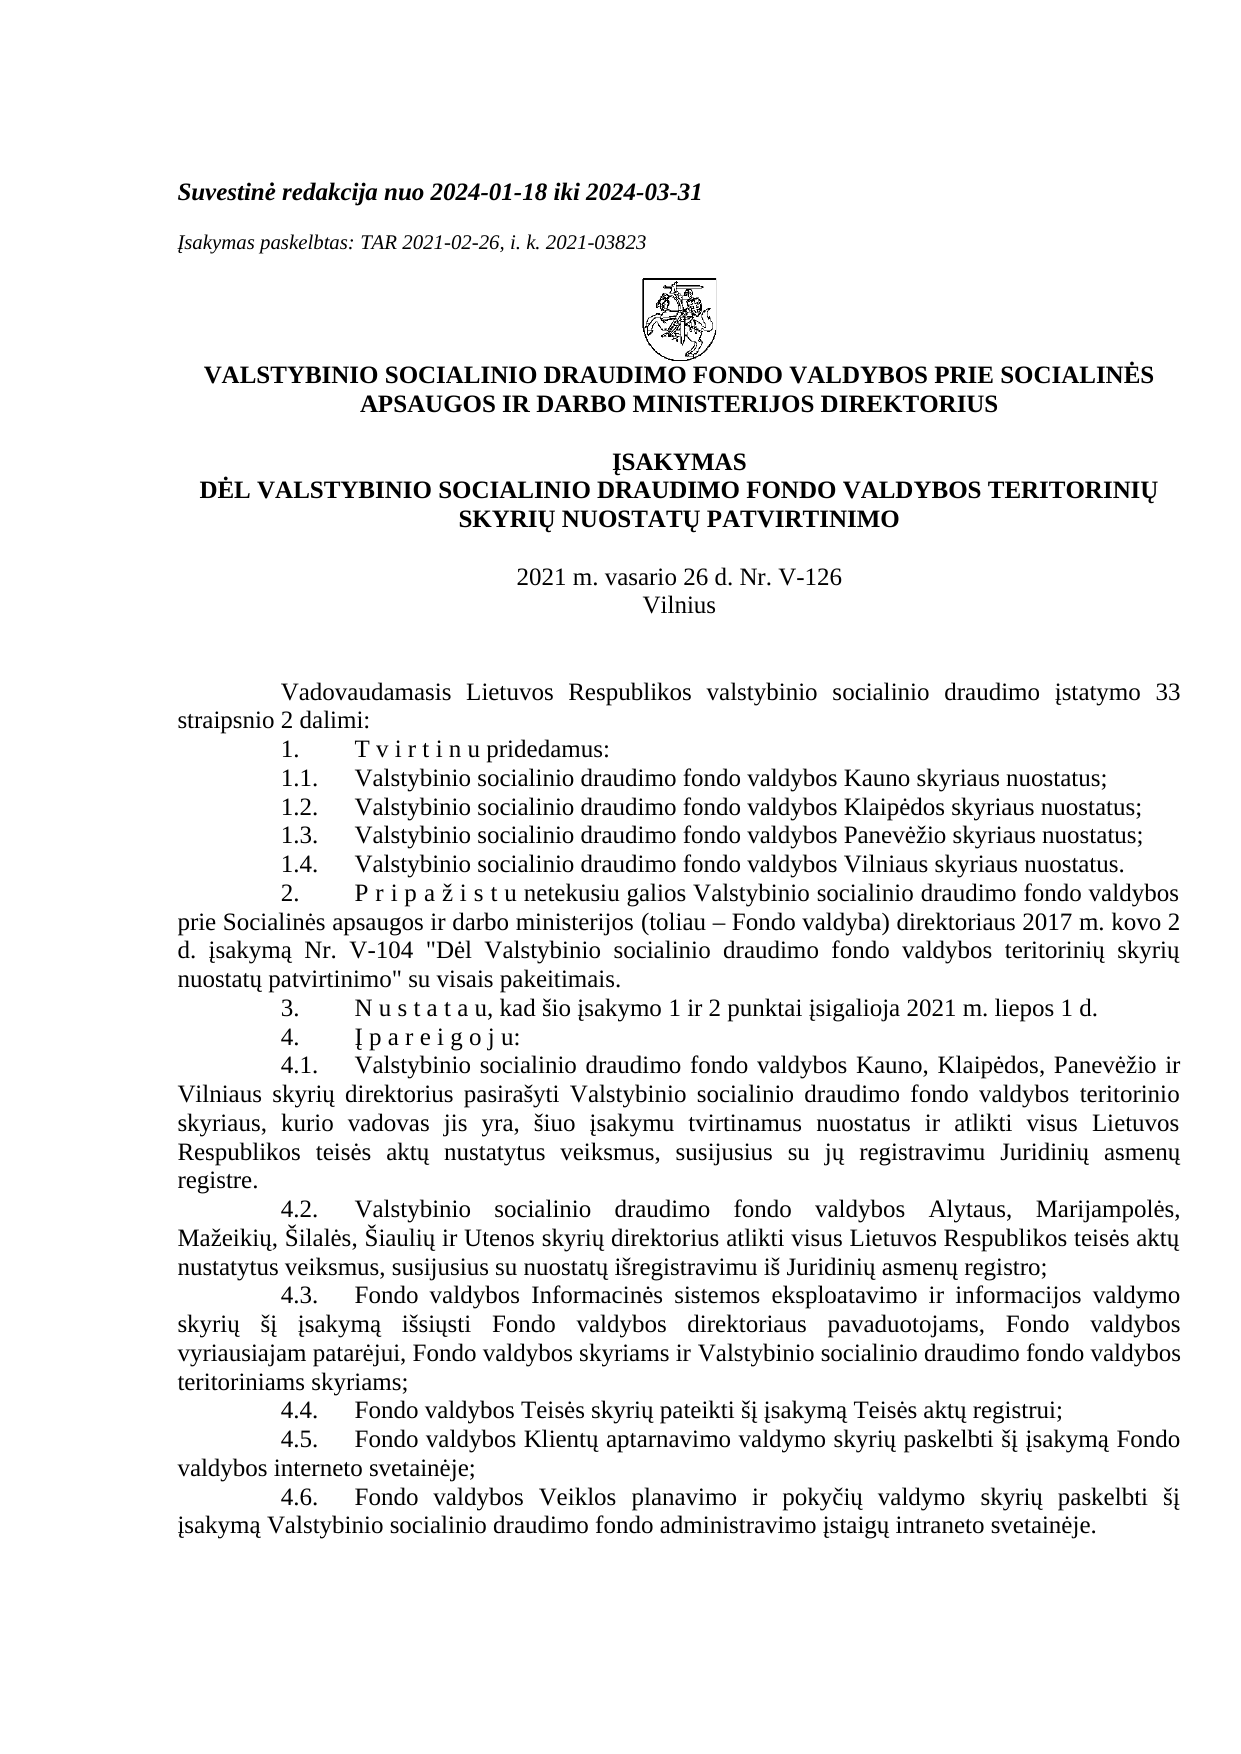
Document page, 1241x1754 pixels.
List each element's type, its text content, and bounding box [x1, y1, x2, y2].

text Įsakymas paskelbtas: TAR 2021-02-26, i. k. 2021-03823 [177, 230, 1181, 254]
text Suvestinė redakcija nuo 2024-01-18 iki 2024-03-31 [177, 177, 1181, 206]
text 1.2. Valstybinio socialinio draudimo fondo valdybos Klaipėdos skyriaus nuostatus; [177, 792, 1181, 821]
text 4.2. Valstybinio socialinio draudimo fondo valdybos Alytaus, Marijampolės, Mažeikių, Šilalės, Šiaulių ir Utenos skyrių direktorius atlikti visus Lietuvos Respublikos teisės aktų nustatytus veiksmus, susijusius su nuostatų išregistravimu iš Juridinių asmenų registro; [177, 1194, 1181, 1281]
text 1.3. Valstybinio socialinio draudimo fondo valdybos Panevėžio skyriaus nuostatus; [177, 821, 1181, 849]
text 4. Į p a r e i g o j u: [177, 1022, 1181, 1051]
text 1. T v i r t i n u pridedamus: [177, 734, 1181, 763]
text VALSTYBINIO SOCIALINIO DRAUDIMO FONDO VALDYBOS PRIE SOCIALINĖS APSAUGOS IR DARBO MINISTERIJOS DIREKTORIUS [177, 361, 1181, 418]
text 2. P r i p a ž i s t u netekusiu galios Valstybinio socialinio draudimo fondo valdybos prie Socialinės apsaugos ir darbo ministerijos (toliau – Fondo valdyba) direktoriaus 2017 m. kovo 2 d. įsakymą Nr. V-104 "Dėl Valstybinio socialinio draudimo fondo valdybos teritorinių skyrių nuostatų patvirtinimo" su visais pakeitimais. [177, 878, 1181, 993]
text Vadovaudamasis Lietuvos Respublikos valstybinio socialinio draudimo įstatymo 33 straipsnio 2 dalimi: [177, 677, 1181, 734]
text 4.1. Valstybinio socialinio draudimo fondo valdybos Kauno, Klaipėdos, Panevėžio ir Vilniaus skyrių direktorius pasirašyti Valstybinio socialinio draudimo fondo valdybos teritorinio skyriaus, kurio vadovas jis yra, šiuo įsakymu tvirtinamus nuostatus ir atlikti visus Lietuvos Respublikos teisės aktų nustatytus veiksmus, susijusius su jų registravimu Juridinių asmenų registre. [177, 1051, 1181, 1194]
text 4.6. Fondo valdybos Veiklos planavimo ir pokyčių valdymo skyrių paskelbti šį įsakymą Valstybinio socialinio draudimo fondo administravimo įstaigų intraneto svetainėje. [177, 1482, 1181, 1539]
text 1.4. Valstybinio socialinio draudimo fondo valdybos Vilniaus skyriaus nuostatus. [177, 849, 1181, 878]
text 1.1. Valstybinio socialinio draudimo fondo valdybos Kauno skyriaus nuostatus; [177, 763, 1181, 792]
text 4.3. Fondo valdybos Informacinės sistemos eksploatavimo ir informacijos valdymo skyrių šį įsakymą išsiųsti Fondo valdybos direktoriaus pavaduotojams, Fondo valdybos vyriausiajam patarėjui, Fondo valdybos skyriams ir Valstybinio socialinio draudimo fondo valdybos teritoriniams skyriams; [177, 1281, 1181, 1396]
text DĖL VALSTYBINIO SOCIALINIO DRAUDIMO FONDO VALDYBOS TERITORINIŲ SKYRIŲ NUOSTATŲ PATVIRTINIMO [177, 476, 1181, 533]
text ĮSAKYMAS [177, 447, 1181, 476]
text 3. N u s t a t a u, kad šio įsakymo 1 ir 2 punktai įsigalioja 2021 m. liepos 1 d. [177, 993, 1181, 1022]
text 2021 m. vasario 26 d. Nr. V-126 [177, 562, 1181, 591]
text 4.5. Fondo valdybos Klientų aptarnavimo valdymo skyrių paskelbti šį įsakymą Fondo valdybos interneto svetainėje; [177, 1424, 1181, 1482]
text 4.4. Fondo valdybos Teisės skyrių pateikti šį įsakymą Teisės aktų registrui; [177, 1396, 1181, 1424]
text Vilnius [177, 591, 1181, 619]
